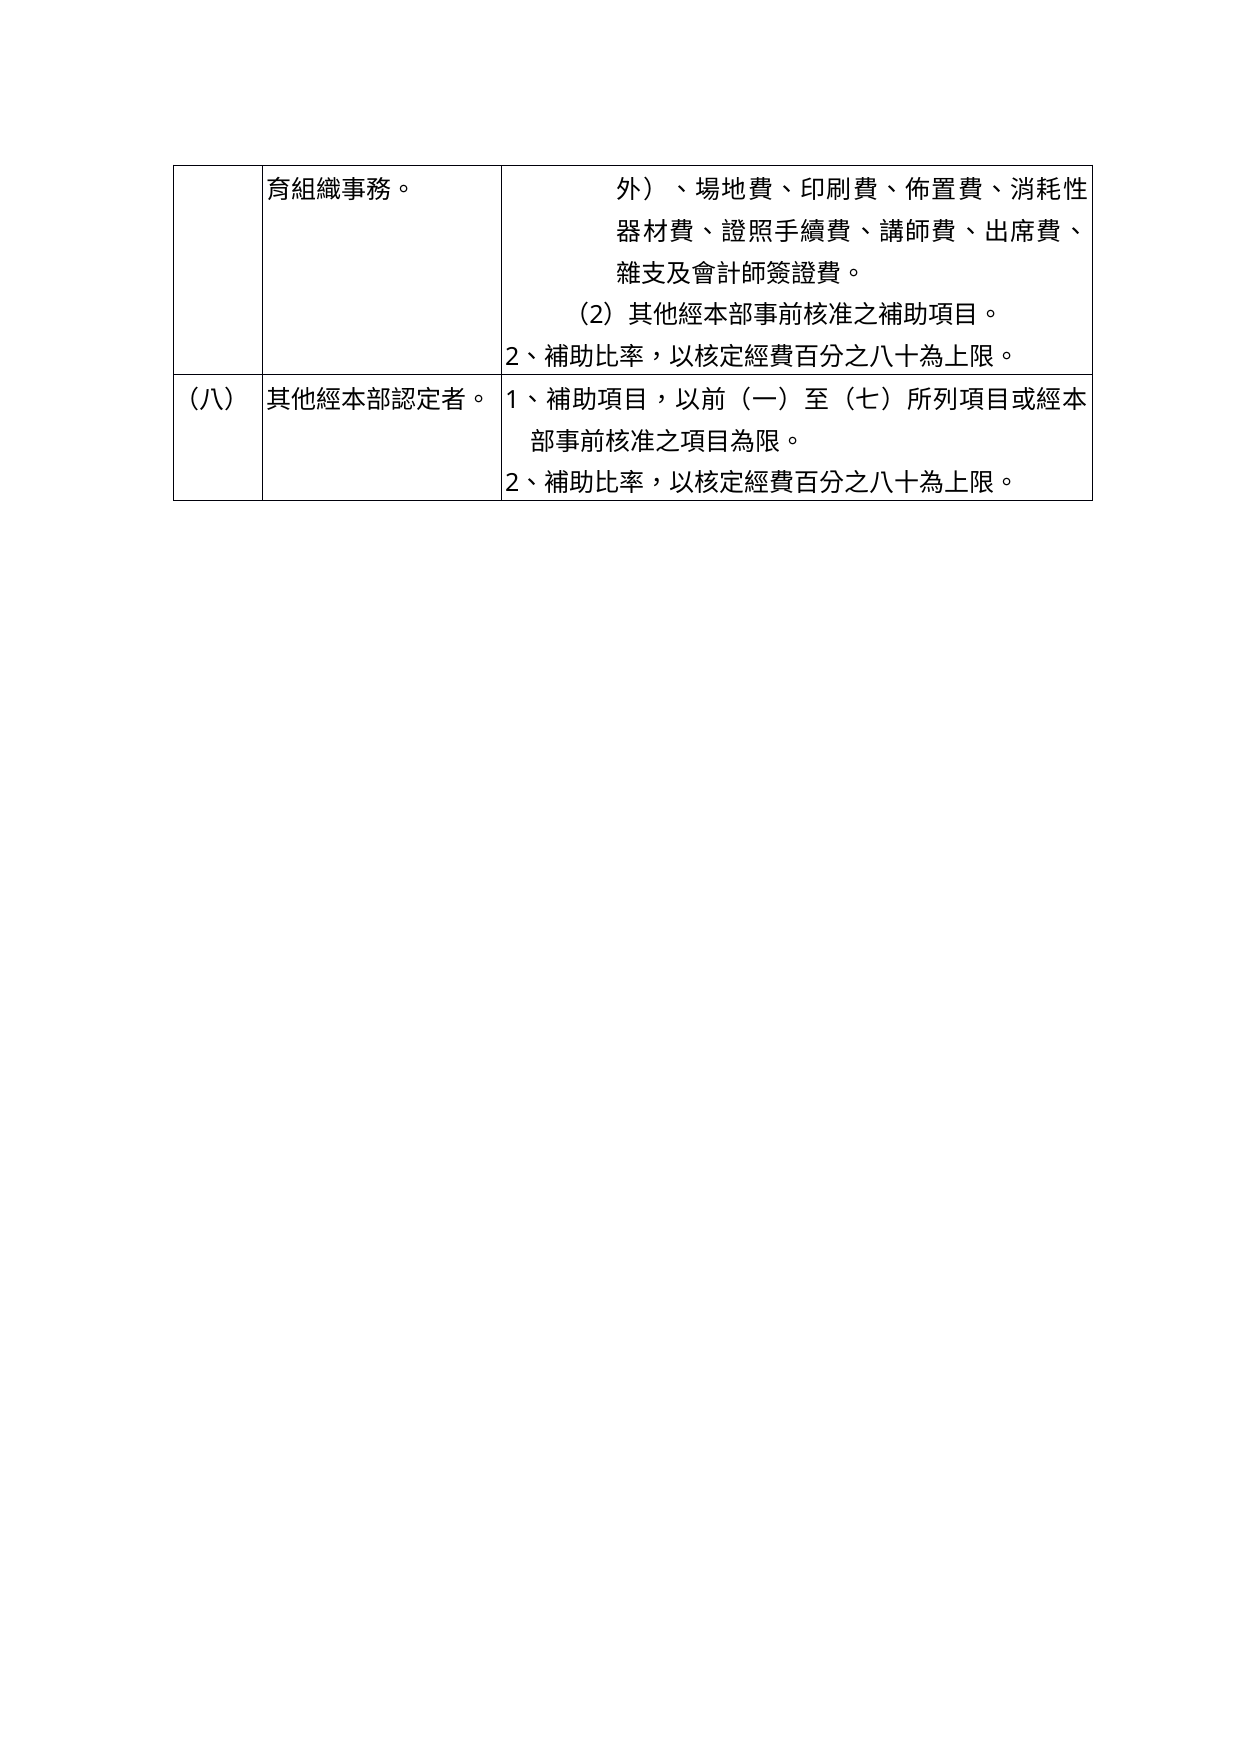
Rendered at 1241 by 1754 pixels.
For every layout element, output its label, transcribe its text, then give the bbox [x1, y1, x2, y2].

table_cell （八） [174, 375, 262, 500]
table_cell 1、補助項目，以前（一）至（七）所列項目或經本部事前核准之項目為限。 2、補助比率，以核定經費百分之八十為上限。 [502, 375, 1092, 500]
table_cell 外）、場地費、印刷費、佈置費、消耗性器材費、證照手續費、講師費、出席費、雜支及會計師簽證費。 （2）其他經本部事前核准之補助項目。 2、補助比率，以核定經費百分之八十為上限。 [502, 166, 1092, 374]
table_cell 其他經本部認定者。 [263, 375, 501, 500]
table_cell 育組織事務。 [263, 166, 501, 374]
table_cell [174, 166, 262, 374]
